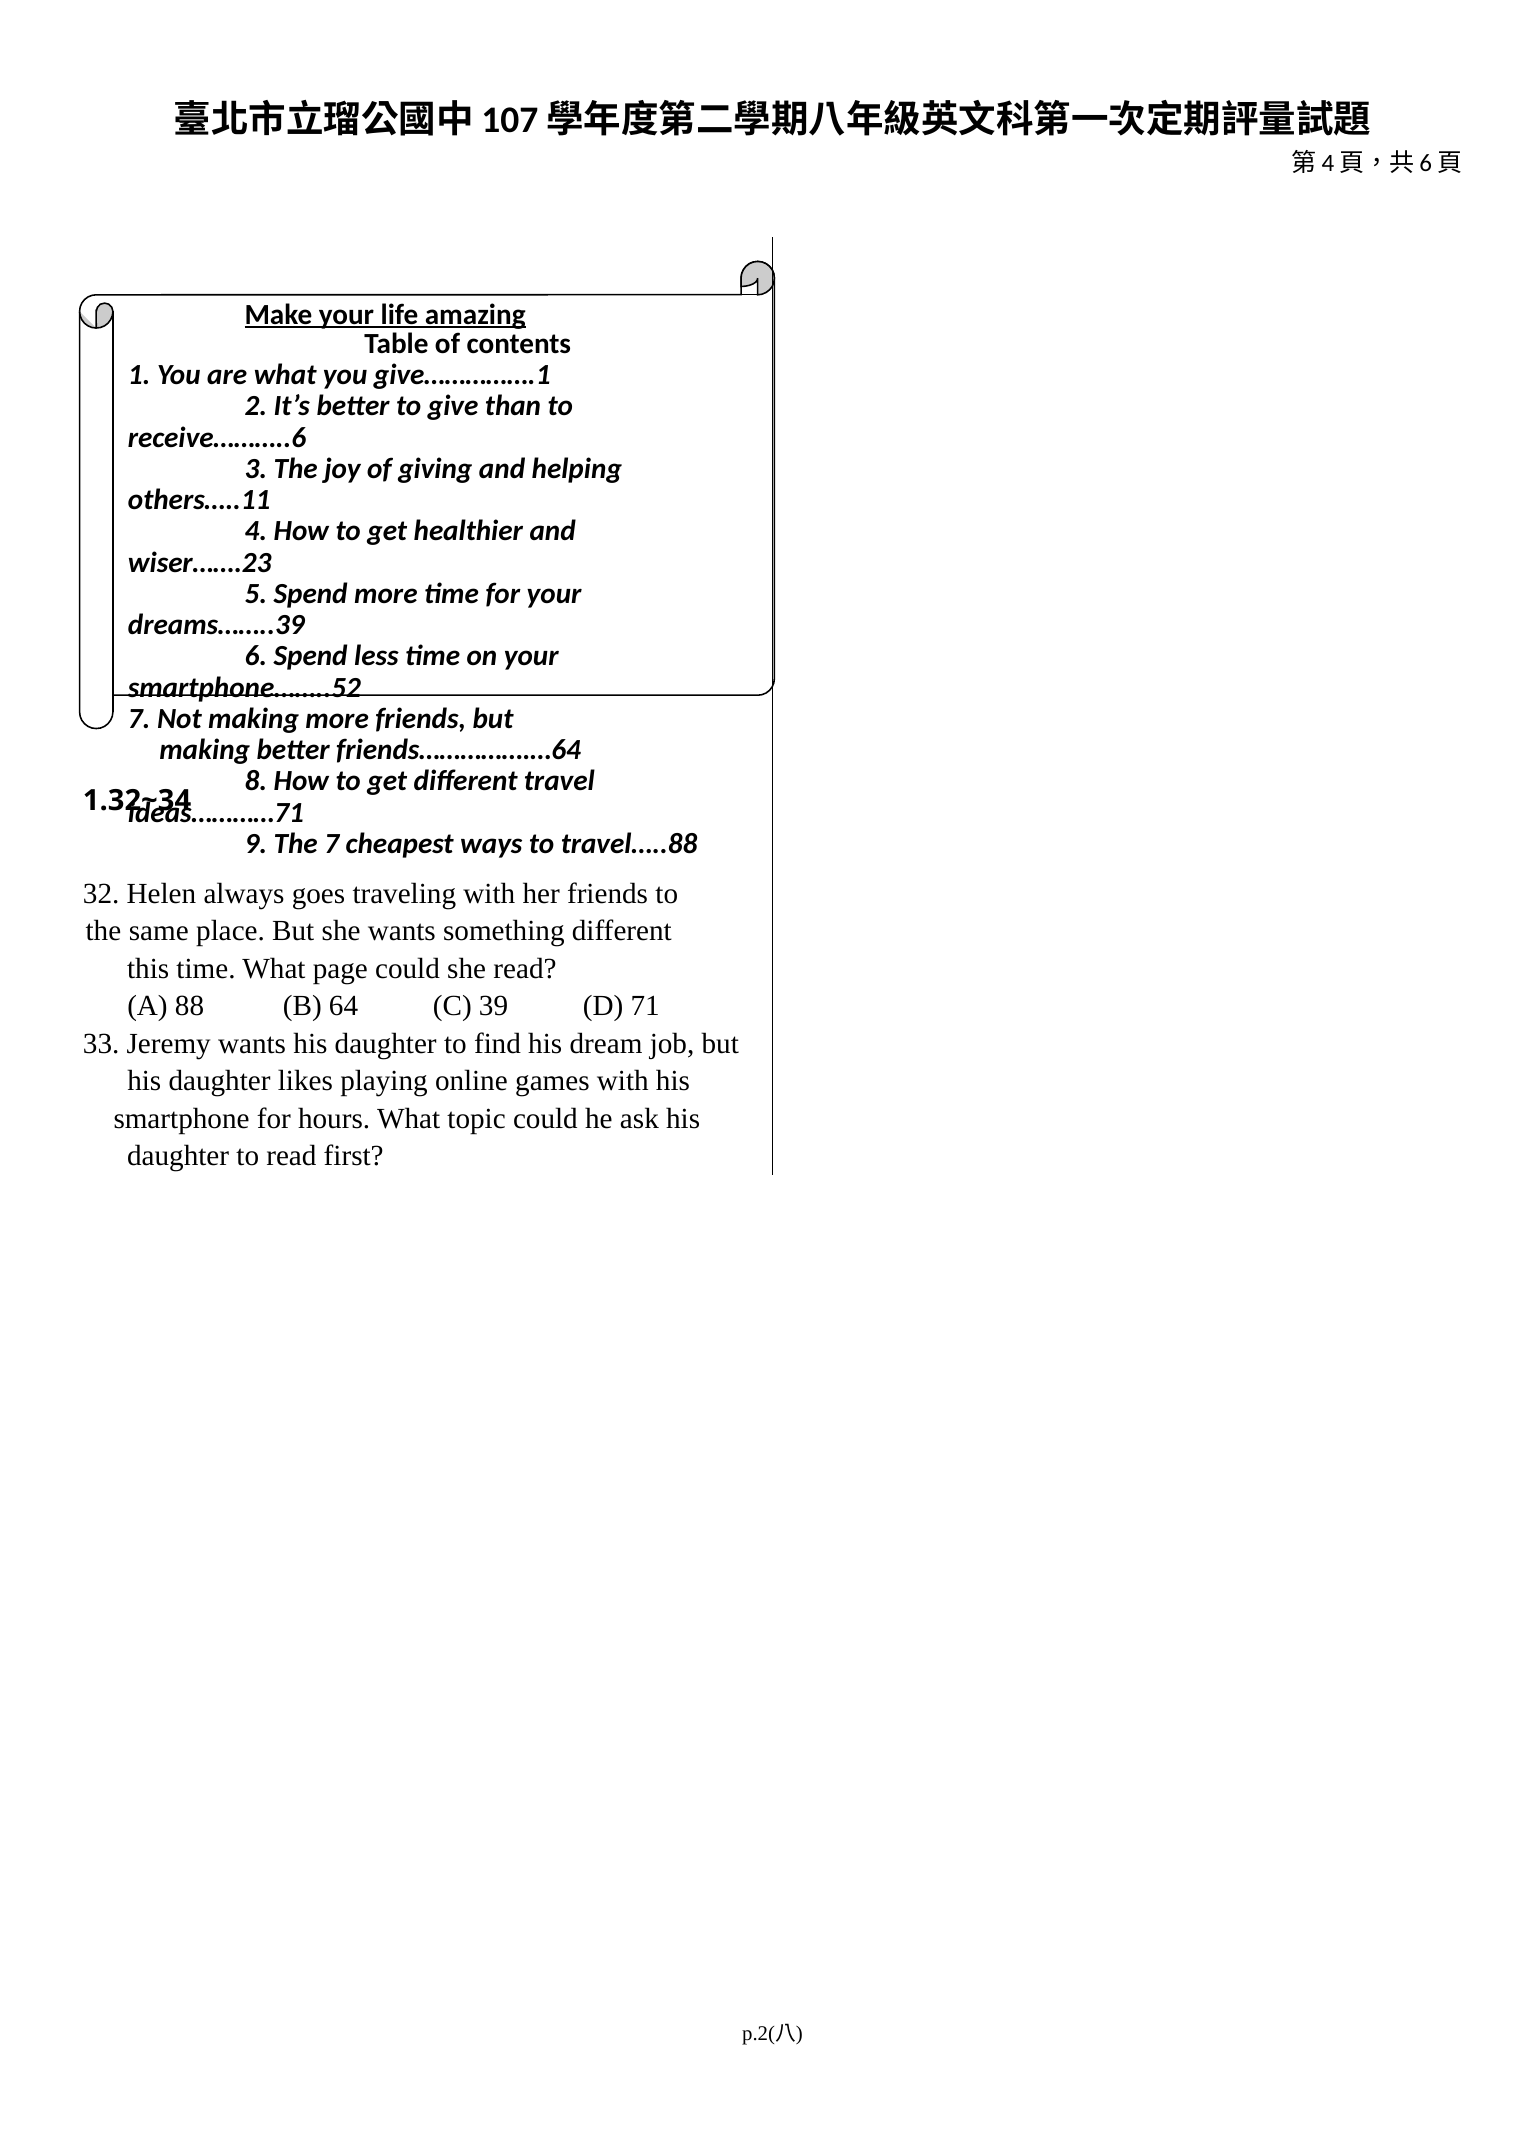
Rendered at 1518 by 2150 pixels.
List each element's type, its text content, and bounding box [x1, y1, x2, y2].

text [83, 237, 747, 298]
text daughter to read first? [123, 1137, 747, 1174]
text the same place. But she wants something different [49, 912, 747, 949]
text 32. Helen always goes traveling with her friends to [83, 874, 747, 912]
text 1.32~34 [83, 696, 747, 837]
text smartphone for hours. What topic could he ask his [106, 1099, 747, 1137]
text 33. Jeremy wants his daughter to find his dream job, but [83, 1024, 747, 1062]
text his daughter likes playing online games with his [127, 1062, 747, 1099]
text (A) 88 (B) 64 (C) 39 (D) 71 [83, 987, 747, 1024]
text this time. What page could she read? [113, 949, 747, 987]
